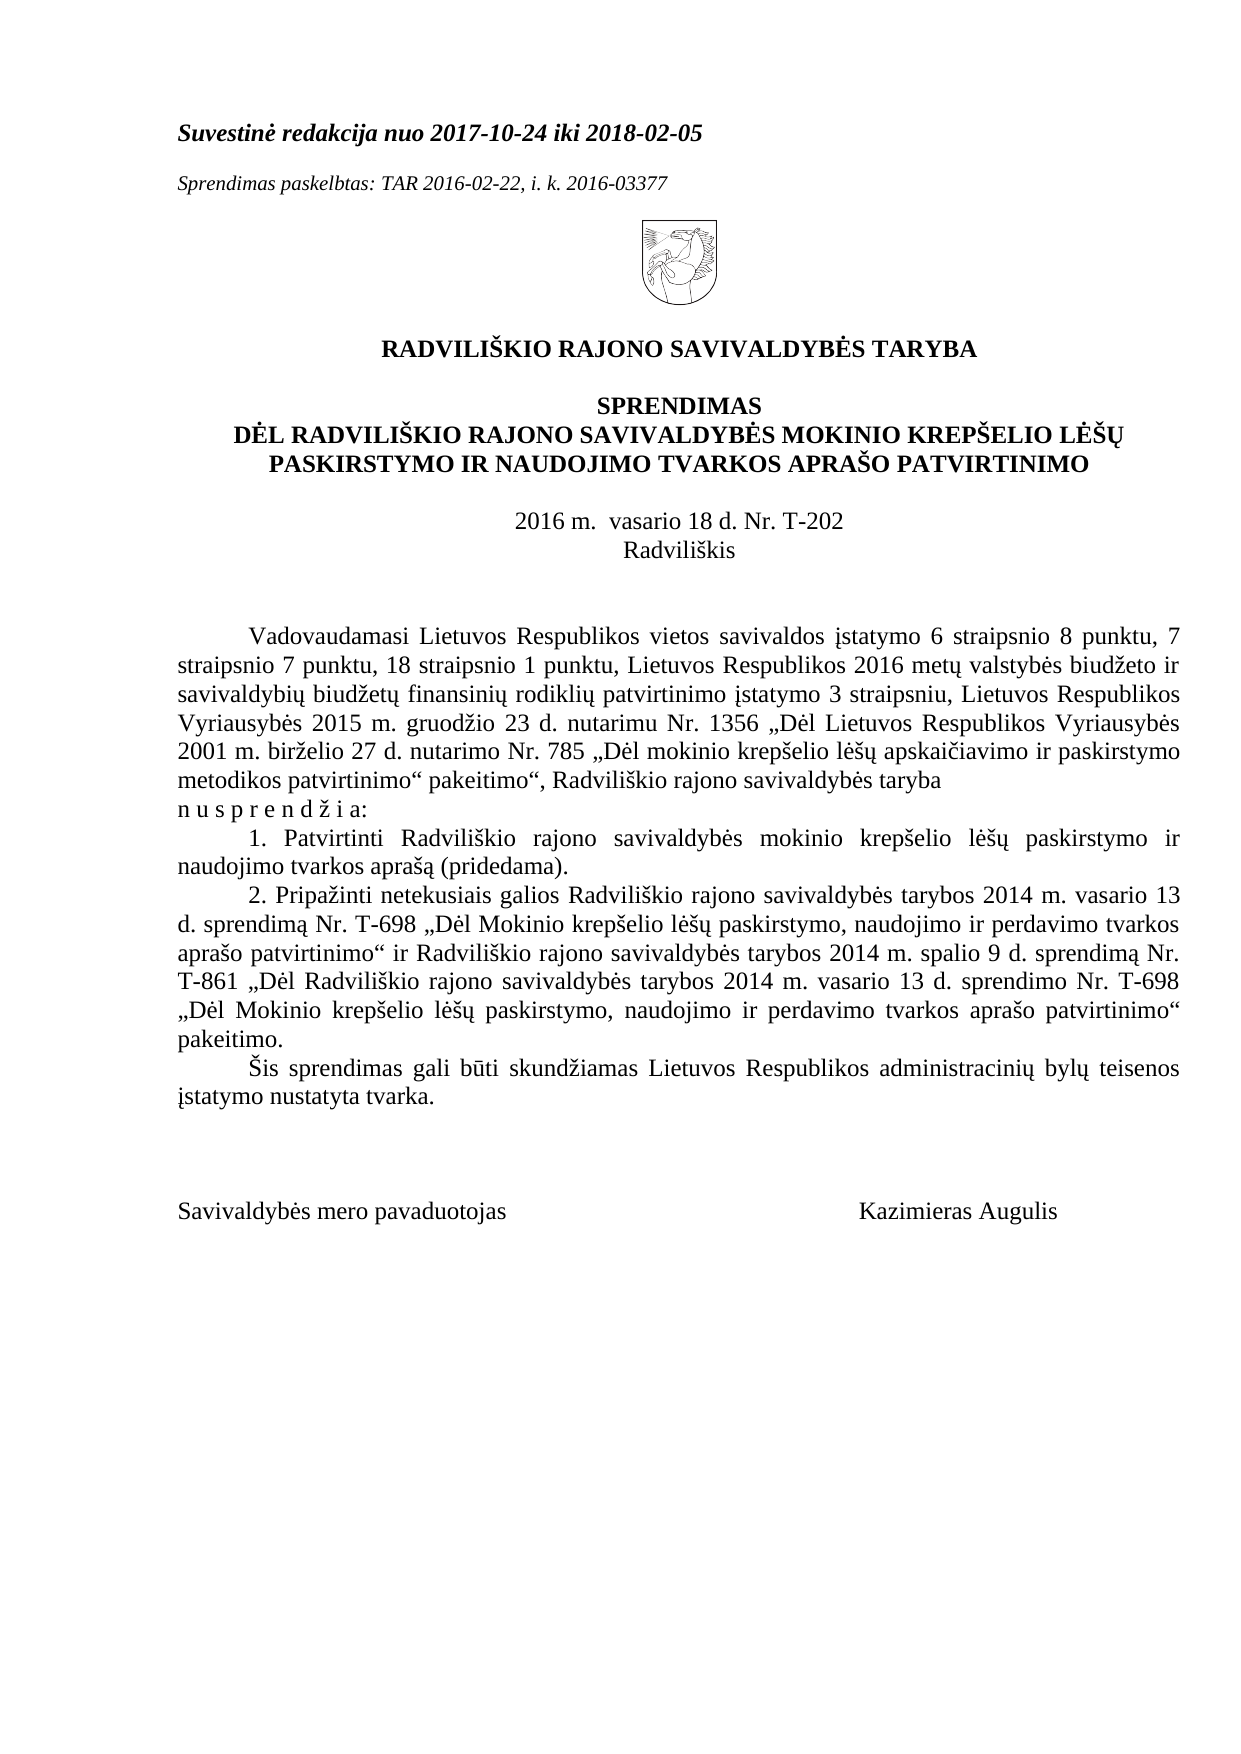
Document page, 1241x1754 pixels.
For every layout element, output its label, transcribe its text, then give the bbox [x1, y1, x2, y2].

text 2. Pripažinti netekusiais galios Radviliškio rajono savivaldybės tarybos 2014 m. vasario 13 d. sprendimą Nr. T-698 „Dėl Mokinio krepšelio lėšų paskirstymo, naudojimo ir perdavimo tvarkos aprašo patvirtinimo“ ir Radviliškio rajono savivaldybės tarybos 2014 m. spalio 9 d. sprendimą Nr. T-861 „Dėl Radviliškio rajono savivaldybės tarybos 2014 m. vasario 13 d. sprendimo Nr. T-698 „Dėl Mokinio krepšelio lėšų paskirstymo, naudojimo ir perdavimo tvarkos aprašo patvirtinimo“ pakeitimo. [177, 880, 1181, 1053]
text Sprendimas paskelbtas: TAR 2016-02-22, i. k. 2016-03377 [177, 171, 1181, 195]
text SPRENDIMAS [177, 391, 1181, 420]
text Savivaldybės mero pavaduotojas Kazimieras Augulis [177, 1196, 1181, 1225]
text Šis sprendimas gali būti skundžiamas Lietuvos Respublikos administracinių bylų teisenos įstatymo nustatyta tvarka. [177, 1053, 1181, 1110]
text 1. Patvirtinti Radviliškio rajono savivaldybės mokinio krepšelio lėšų paskirstymo ir naudojimo tvarkos aprašą (pridedama). [177, 823, 1181, 880]
text Suvestinė redakcija nuo 2017-10-24 iki 2018-02-05 [177, 118, 1181, 147]
text n u s p r e n d ž i a: [177, 794, 1181, 823]
text DĖL RADVILIŠKIO RAJONO SAVIVALDYBĖS MOKINIO KREPŠELIO LĖŠŲ PASKIRSTYMO IR NAUDOJIMO TVARKOS APRAŠO PATVIRTINIMO [177, 420, 1181, 478]
text 2016 m. vasario 18 d. Nr. T-202 [177, 506, 1181, 535]
text Vadovaudamasi Lietuvos Respublikos vietos savivaldos įstatymo 6 straipsnio 8 punktu, 7 straipsnio 7 punktu, 18 straipsnio 1 punktu, Lietuvos Respublikos 2016 metų valstybės biudžeto ir savivaldybių biudžetų finansinių rodiklių patvirtinimo įstatymo 3 straipsniu, Lietuvos Respublikos Vyriausybės 2015 m. gruodžio 23 d. nutarimu Nr. 1356 „Dėl Lietuvos Respublikos Vyriausybės 2001 m. birželio 27 d. nutarimo Nr. 785 „Dėl mokinio krepšelio lėšų apskaičiavimo ir paskirstymo metodikos patvirtinimo“ pakeitimo“, Radviliškio rajono savivaldybės taryba [177, 621, 1181, 794]
text RADVILIŠKIO RAJONO SAVIVALDYBĖS TARYBA [177, 334, 1181, 363]
text Radviliškis [177, 535, 1181, 564]
